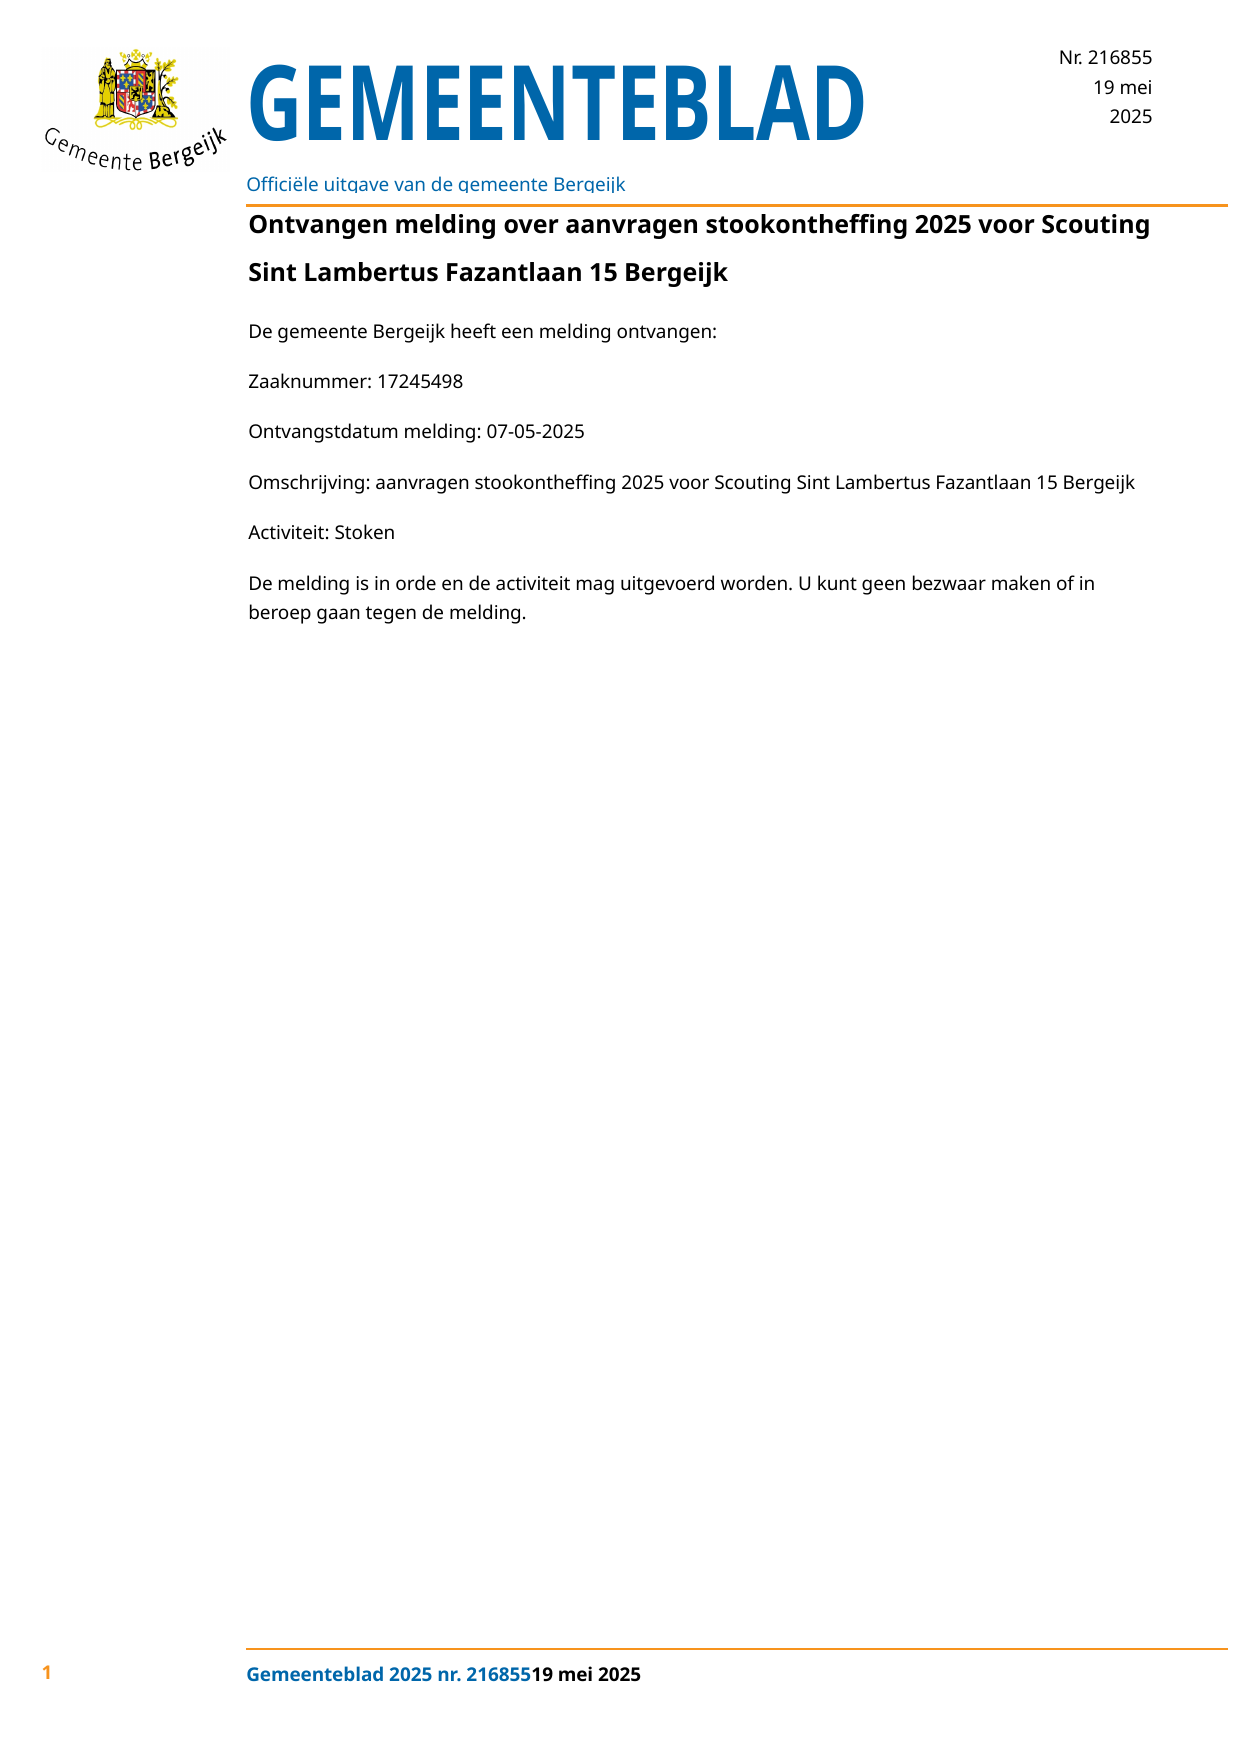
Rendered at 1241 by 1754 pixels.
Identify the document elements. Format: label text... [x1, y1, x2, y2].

text De gemeente Bergeijk heeft een melding ontvangen: [248, 318, 1152, 344]
text Ontvangen melding over aanvragen stookontheffing 2025 voor Scouting Sint Lambertus Fazantlaan 15 Bergeijk [248, 207, 1152, 288]
text Ontvangstdatum melding: 07-05-2025 [248, 419, 1152, 444]
text Omschrijving: aanvragen stookontheffing 2025 voor Scouting Sint Lambertus Fazantlaan 15 Bergeijk [248, 469, 1152, 495]
text Activiteit: Stoken [248, 519, 1152, 545]
text Zaaknummer: 17245498 [248, 368, 1152, 394]
picture [41, 47, 231, 172]
text De melding is in orde en de activiteit mag uitgevoerd worden. U kunt geen bezwaar maken of in beroep gaan tegen de melding. [248, 570, 1152, 625]
